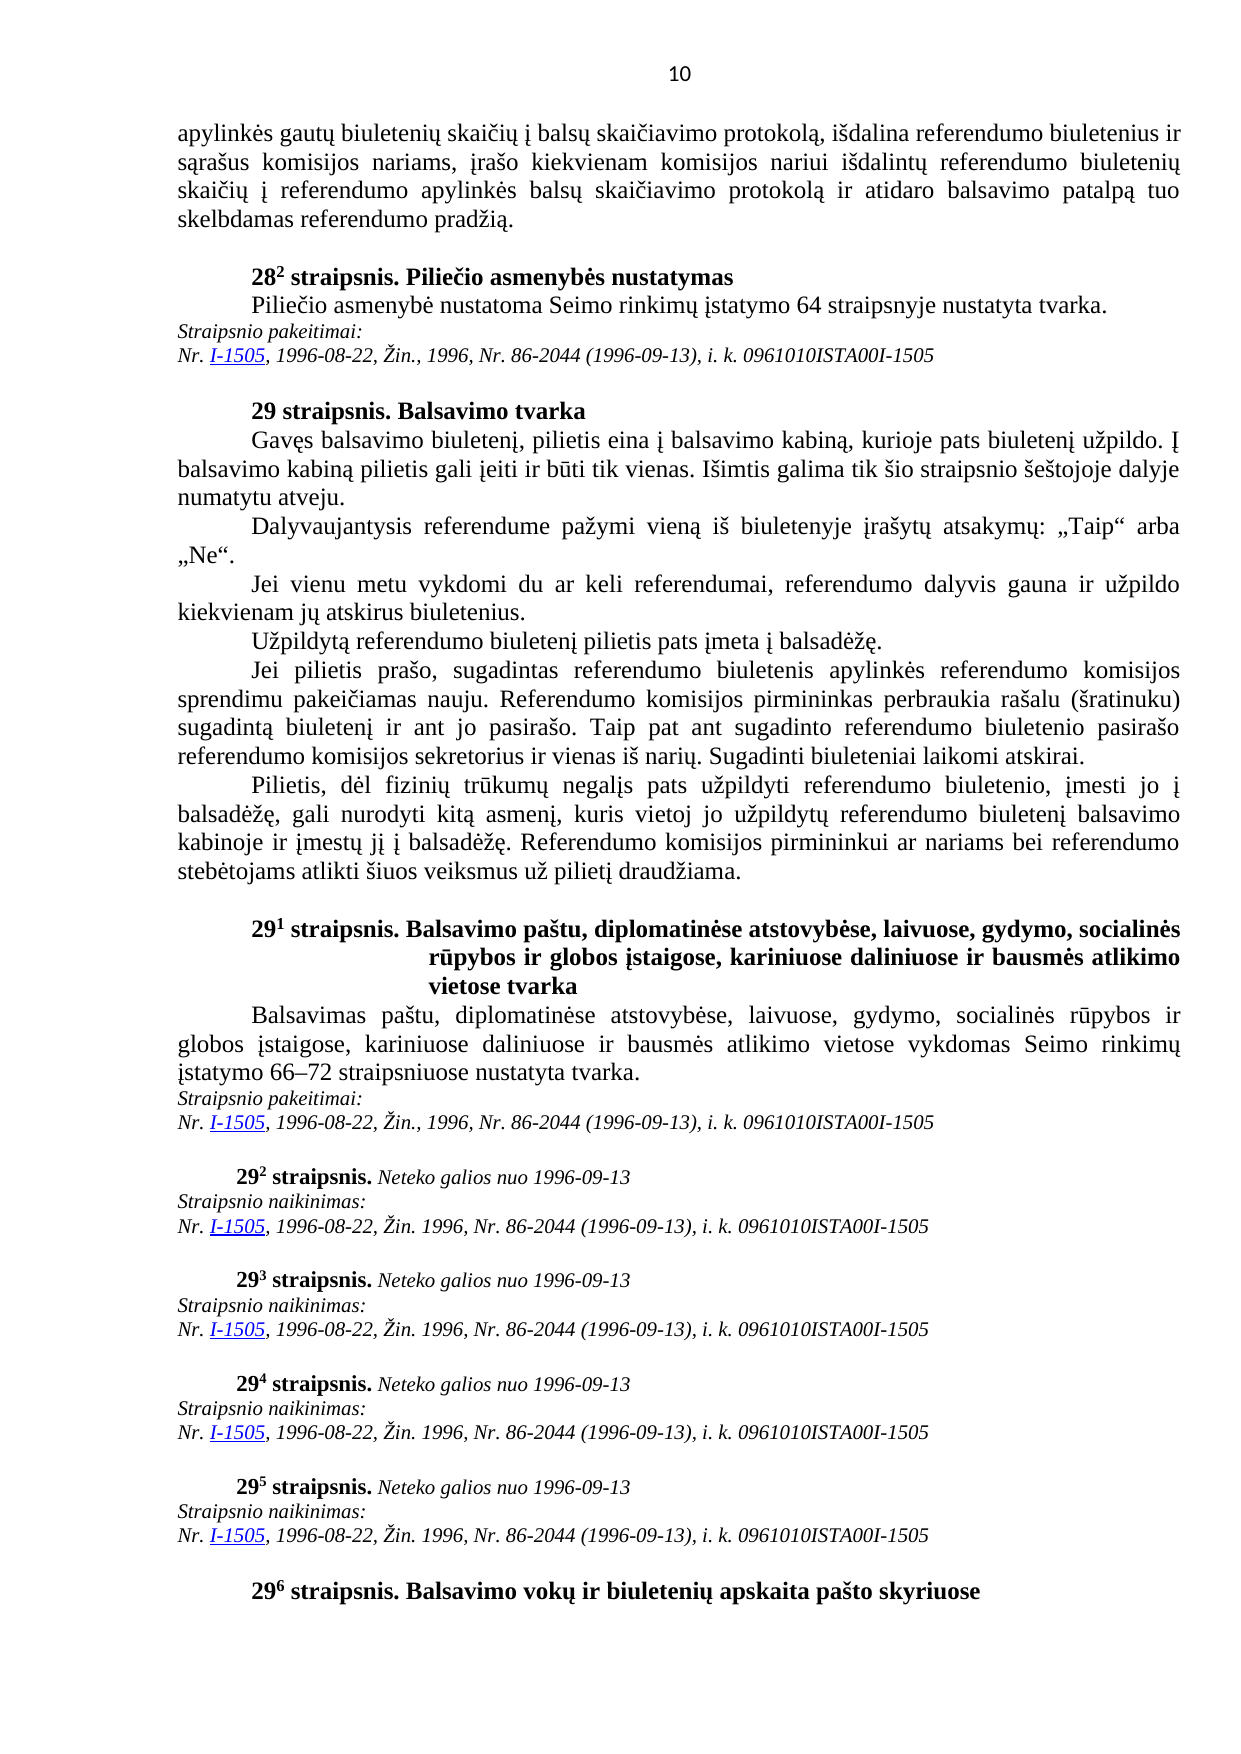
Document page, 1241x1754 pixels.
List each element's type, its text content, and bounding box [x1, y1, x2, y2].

text Nr. I-1505, 1996-08-22, Žin. 1996, Nr. 86-2044 (1996-09-13), i. k. 0961010ISTA00I-1505 [177, 1213, 1181, 1238]
text Gavęs balsavimo biuletenį, pilietis eina į balsavimo kabiną, kurioje pats biuletenį užpildo. Į balsavimo kabiną pilietis gali įeiti ir būti tik vienas. Išimtis galima tik šio straipsnio šeštojoje dalyje numatytu atveju. [177, 425, 1181, 511]
text Straipsnio naikinimas: [177, 1189, 1181, 1213]
text Jei pilietis prašo, sugadintas referendumo biuletenis apylinkės referendumo komisijos sprendimu pakeičiamas nauju. Referendumo komisijos pirmininkas perbraukia rašalu (šratinuku) sugadintą biuletenį ir ant jo pasirašo. Taip pat ant sugadinto referendumo biuletenio pasirašo referendumo komisijos sekretorius ir vienas iš narių. Sugadinti biuleteniai laikomi atskirai. [177, 655, 1181, 770]
text 292 straipsnis. Neteko galios nuo 1996-09-13 [177, 1163, 1181, 1189]
text Pilietis, dėl fizinių trūkumų negalįs pats užpildyti referendumo biuletenio, įmesti jo į balsadėžę, gali nurodyti kitą asmenį, kuris vietoj jo užpildytų referendumo biuletenį balsavimo kabinoje ir įmestų jį į balsadėžę. Referendumo komisijos pirmininkui ar nariams bei referendumo stebėtojams atlikti šiuos veiksmus už pilietį draudžiama. [177, 770, 1181, 885]
text 282 straipsnis. Piliečio asmenybės nustatymas [177, 262, 1181, 291]
text 293 straipsnis. Neteko galios nuo 1996-09-13 [177, 1266, 1181, 1293]
text Dalyvaujantysis referendume pažymi vieną iš biuletenyje įrašytų atsakymų: „Taip“ arba „Ne“. [177, 511, 1181, 569]
text 294 straipsnis. Neteko galios nuo 1996-09-13 [177, 1369, 1181, 1396]
text 295 straipsnis. Neteko galios nuo 1996-09-13 [177, 1473, 1181, 1499]
text Straipsnio naikinimas: [177, 1499, 1181, 1523]
text Nr. I-1505, 1996-08-22, Žin., 1996, Nr. 86-2044 (1996-09-13), i. k. 0961010ISTA00I-1505 [177, 1110, 1181, 1134]
text Nr. I-1505, 1996-08-22, Žin. 1996, Nr. 86-2044 (1996-09-13), i. k. 0961010ISTA00I-1505 [177, 1523, 1181, 1547]
text Nr. I-1505, 1996-08-22, Žin. 1996, Nr. 86-2044 (1996-09-13), i. k. 0961010ISTA00I-1505 [177, 1317, 1181, 1341]
text Straipsnio naikinimas: [177, 1293, 1181, 1317]
text Nr. I-1505, 1996-08-22, Žin. 1996, Nr. 86-2044 (1996-09-13), i. k. 0961010ISTA00I-1505 [177, 1420, 1181, 1444]
text Balsavimas paštu, diplomatinėse atstovybėse, laivuose, gydymo, socialinės rūpybos ir globos įstaigose, kariniuose daliniuose ir bausmės atlikimo vietose vykdomas Seimo rinkimų įstatymo 66–72 straipsniuose nustatyta tvarka. [177, 1000, 1181, 1086]
text Straipsnio naikinimas: [177, 1396, 1181, 1420]
text Užpildytą referendumo biuletenį pilietis pats įmeta į balsadėžę. [177, 626, 1181, 655]
text 291 straipsnis. Balsavimo paštu, diplomatinėse atstovybėse, laivuose, gydymo, socialinės rūpybos ir globos įstaigose, kariniuose daliniuose ir bausmės atlikimo vietose tvarka [251, 914, 1181, 1000]
text 296 straipsnis. Balsavimo vokų ir biuletenių apskaita pašto skyriuose [251, 1576, 1181, 1605]
text apylinkės gautų biuletenių skaičių į balsų skaičiavimo protokolą, išdalina referendumo biuletenius ir sąrašus komisijos nariams, įrašo kiekvienam komisijos nariui išdalintų referendumo biuletenių skaičių į referendumo apylinkės balsų skaičiavimo protokolą ir atidaro balsavimo patalpą tuo skelbdamas referendumo pradžią. [177, 118, 1181, 233]
text Jei vienu metu vykdomi du ar keli referendumai, referendumo dalyvis gauna ir užpildo kiekvienam jų atskirus biuletenius. [177, 569, 1181, 626]
text Straipsnio pakeitimai: [177, 1086, 1181, 1110]
text Straipsnio pakeitimai: [177, 319, 1181, 343]
text Piliečio asmenybė nustatoma Seimo rinkimų įstatymo 64 straipsnyje nustatyta tvarka. [177, 291, 1181, 319]
text 29 straipsnis. Balsavimo tvarka [251, 396, 1181, 425]
text Nr. I-1505, 1996-08-22, Žin., 1996, Nr. 86-2044 (1996-09-13), i. k. 0961010ISTA00I-1505 [177, 343, 1181, 367]
